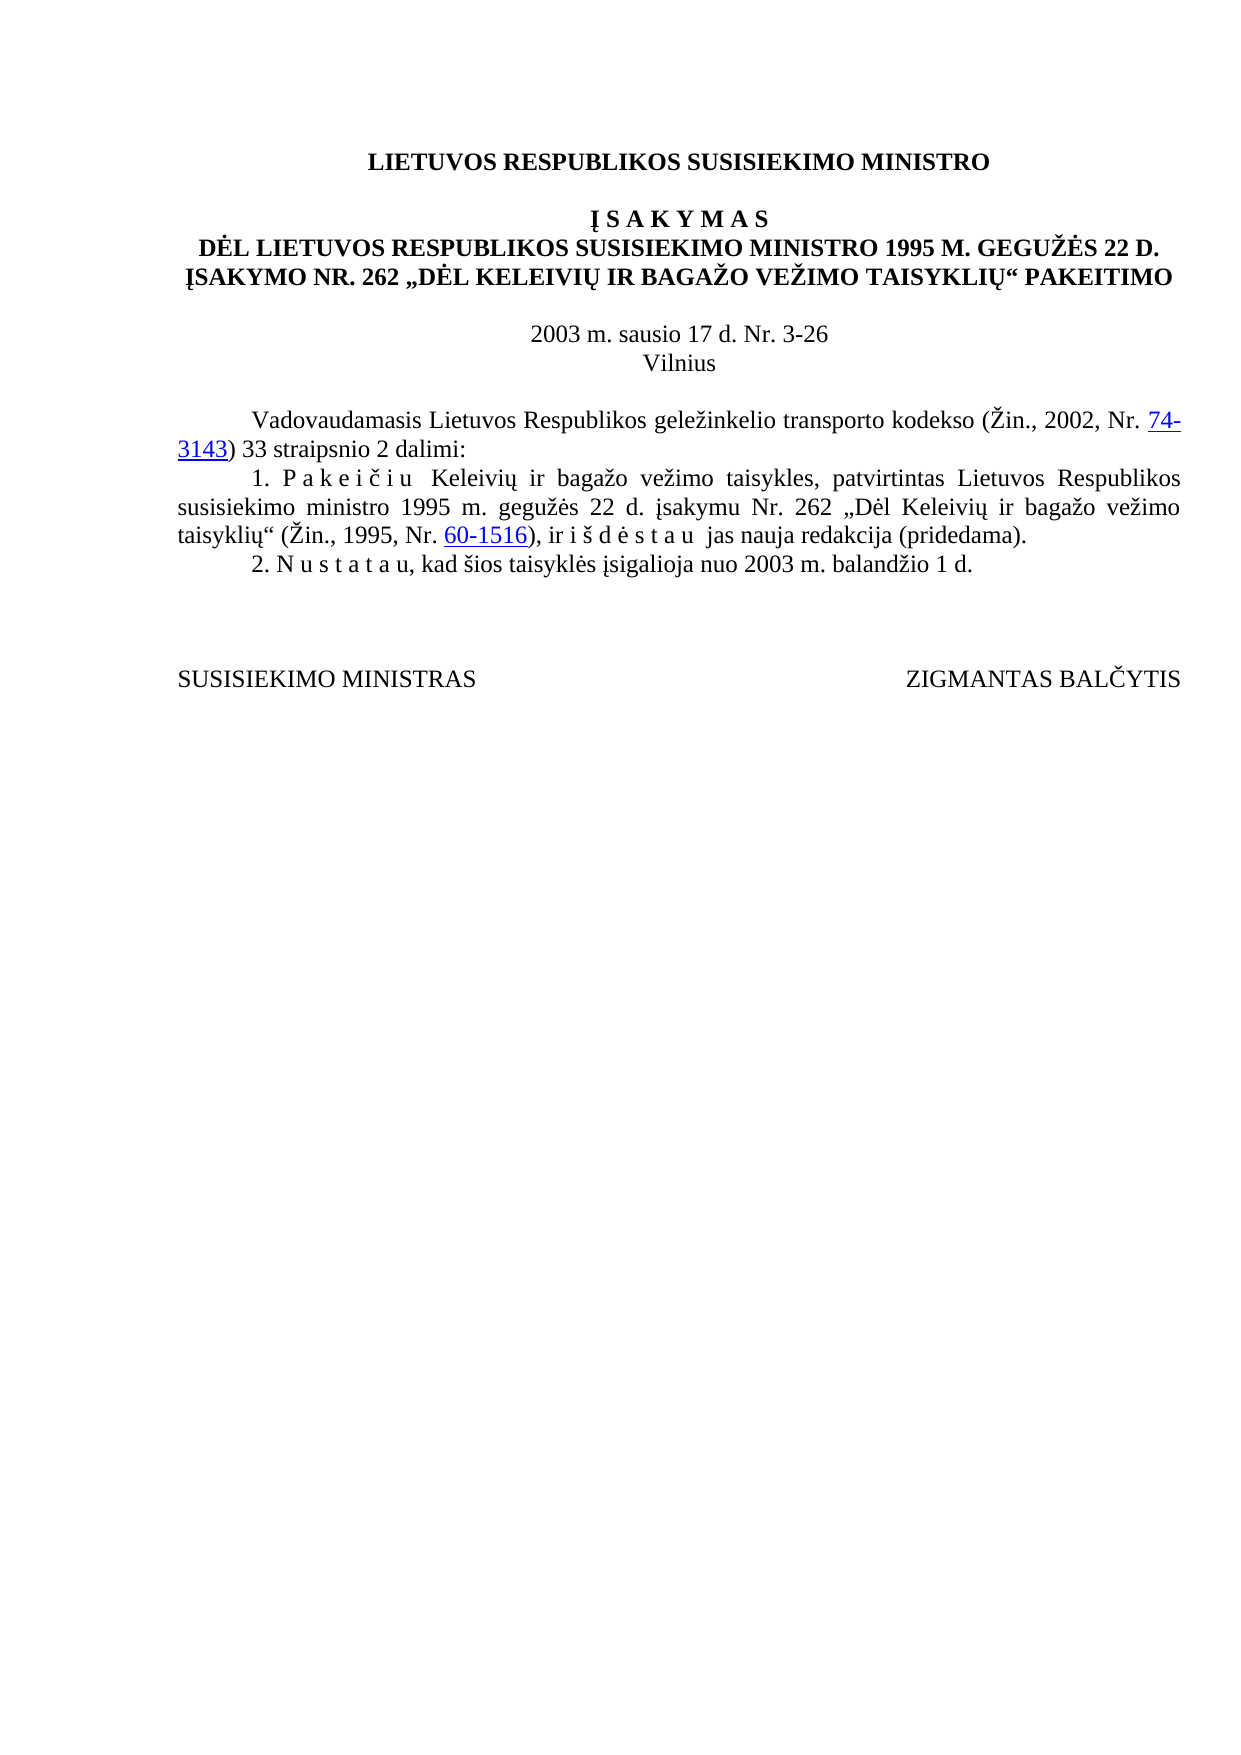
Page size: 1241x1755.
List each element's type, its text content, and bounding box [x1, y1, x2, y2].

text Į S A K Y M A S [177, 204, 1181, 233]
text DĖL LIETUVOS RESPUBLIKOS SUSISIEKIMO MINISTRO 1995 M. GEGUŽĖS 22 D. ĮSAKYMO NR. 262 „DĖL KELEIVIŲ IR BAGAŽO VEŽIMO TAISYKLIŲ“ PAKEITIMO [177, 233, 1181, 291]
text SUSISIEKIMO MINISTRAS ZIGMANTAS BALČYTIS [177, 664, 1181, 693]
text 2003 m. sausio 17 d. Nr. 3-26 [177, 319, 1181, 348]
text 2. Nustatau, kad šios taisyklės įsigalioja nuo 2003 m. balandžio 1 d. [177, 549, 1181, 578]
text Vadovaudamasis Lietuvos Respublikos geležinkelio transporto kodekso (Žin., 2002, Nr. 74-3143) 33 straipsnio 2 dalimi: [177, 406, 1181, 463]
text Vilnius [177, 348, 1181, 377]
text LIETUVOS RESPUBLIKOS SUSISIEKIMO MINISTRO [177, 147, 1181, 176]
text 1. Pakeičiu Keleivių ir bagažo vežimo taisykles, patvirtintas Lietuvos Respublikos susisiekimo ministro 1995 m. gegužės 22 d. įsakymu Nr. 262 „Dėl Keleivių ir bagažo vežimo taisyklių“ (Žin., 1995, Nr. 60-1516), ir išdėstau jas nauja redakcija (pridedama). [177, 463, 1181, 549]
